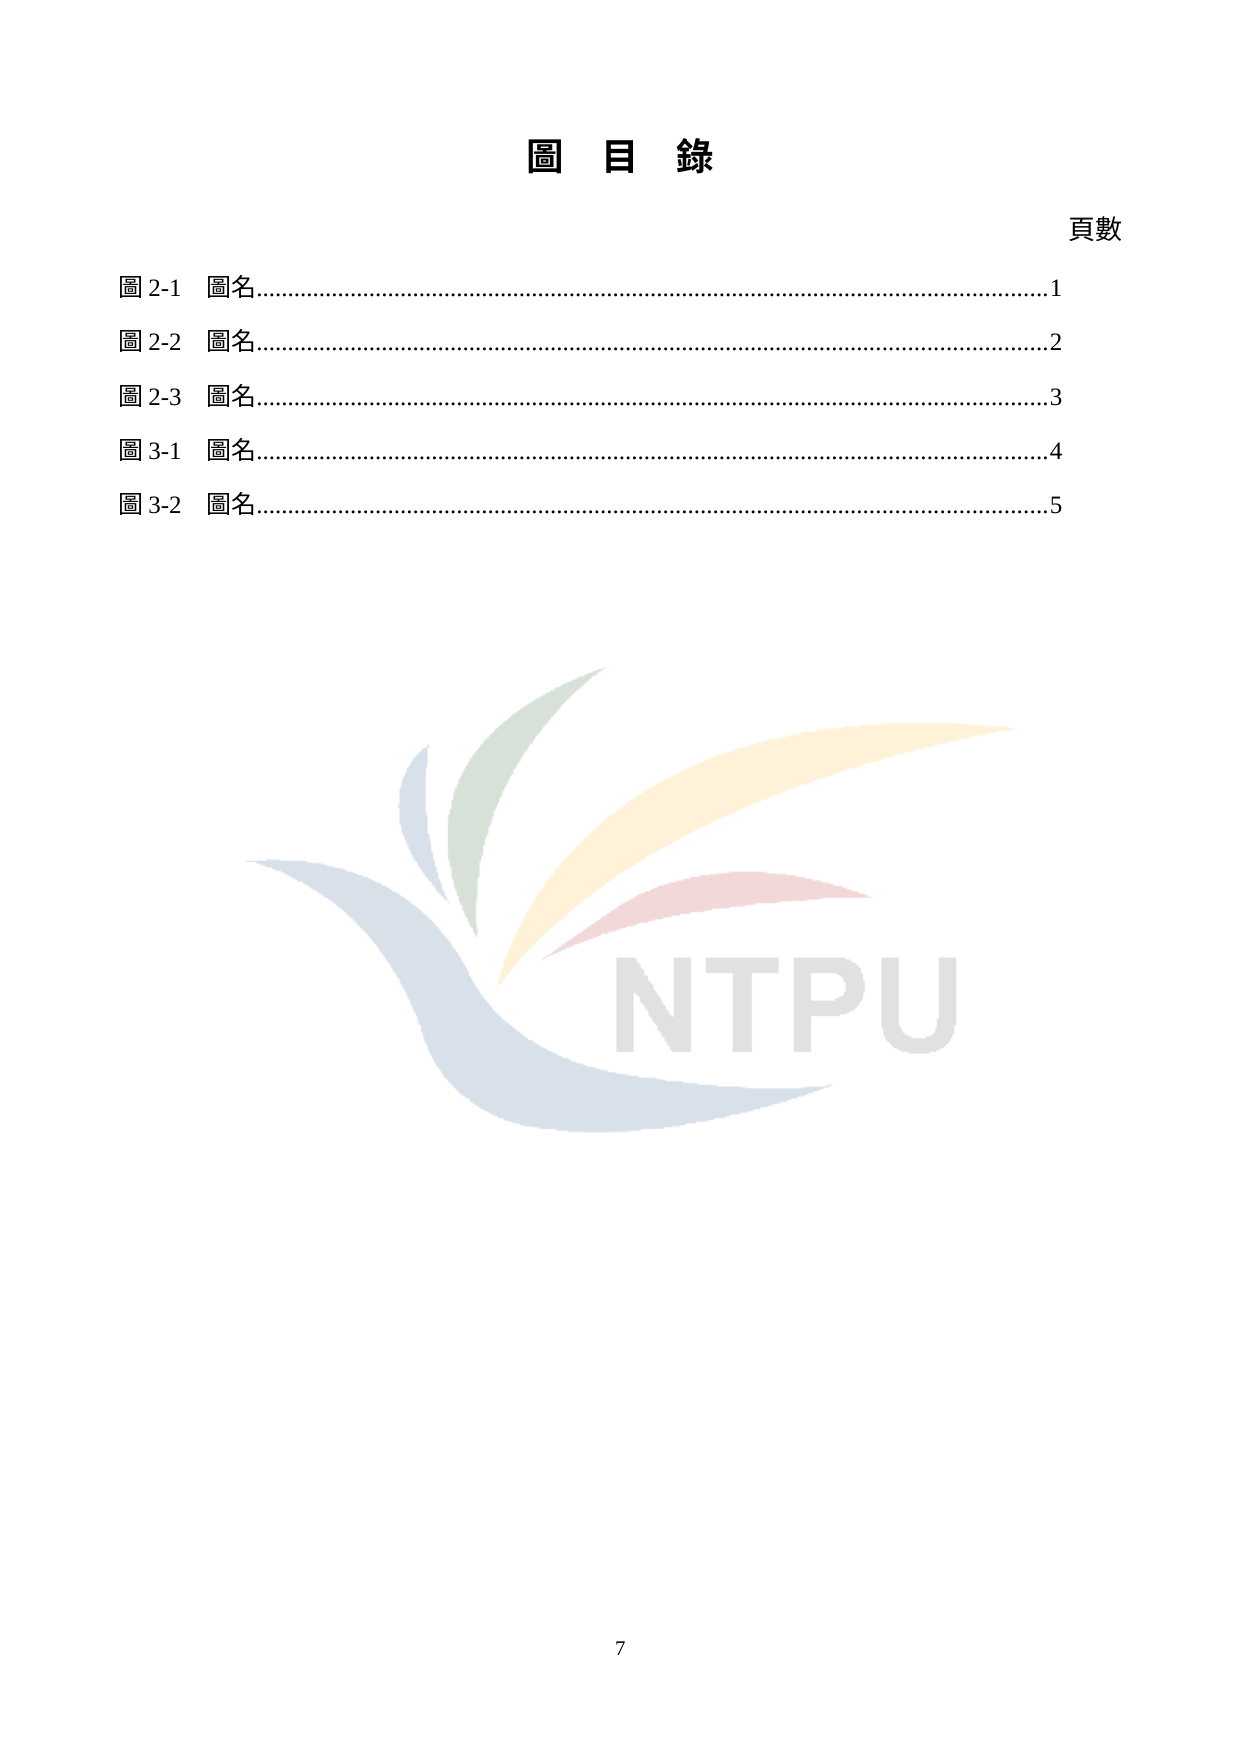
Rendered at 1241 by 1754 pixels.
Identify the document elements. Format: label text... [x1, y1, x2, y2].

text 頁數 [118, 208, 1122, 248]
text 圖 目 錄 [118, 127, 1122, 181]
text 圖3-2 圖名 5 [118, 485, 1122, 521]
text 圖2-2 圖名 2 [118, 322, 1122, 358]
text 圖2-3 圖名 3 [118, 376, 1122, 412]
text 圖3-1 圖名 4 [118, 430, 1122, 467]
text 圖2-1 圖名 1 [118, 267, 1122, 303]
